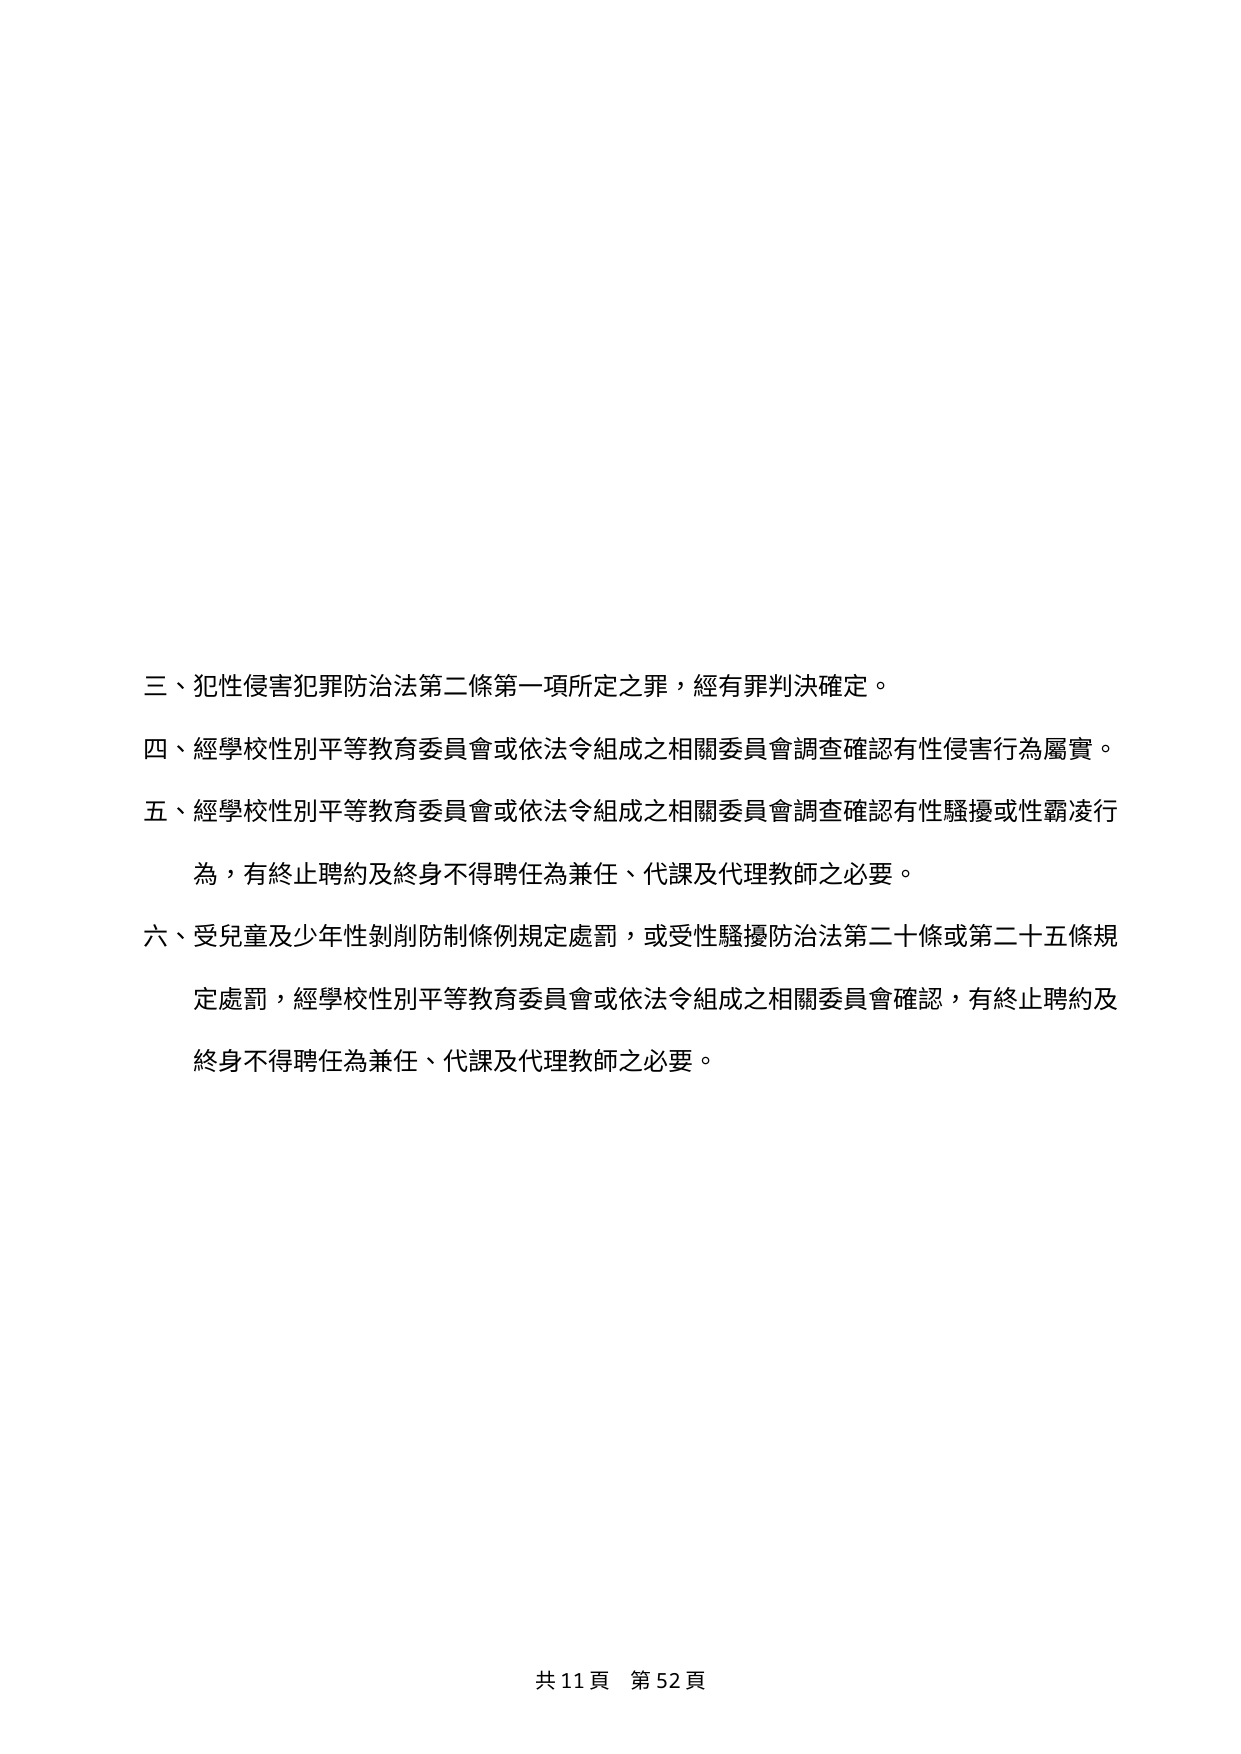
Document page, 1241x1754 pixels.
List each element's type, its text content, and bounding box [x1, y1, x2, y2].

text 四、經學校性別平等教育委員會或依法令組成之相關委員會調查確認有性侵害行為屬實。 [118, 706, 1122, 768]
text 五、經學校性別平等教育委員會或依法令組成之相關委員會調查確認有性騷擾或性霸凌行為，有終止聘約及終身不得聘任為兼任、代課及代理教師之必要。 [118, 768, 1122, 893]
text 三、犯性侵害犯罪防治法第二條第一項所定之罪，經有罪判決確定。 [118, 643, 1122, 706]
text 六、受兒童及少年性剝削防制條例規定處罰，或受性騷擾防治法第二十條或第二十五條規定處罰，經學校性別平等教育委員會或依法令組成之相關委員會確認，有終止聘約及終身不得聘任為兼任、代課及代理教師之必要。 [118, 893, 1122, 1081]
